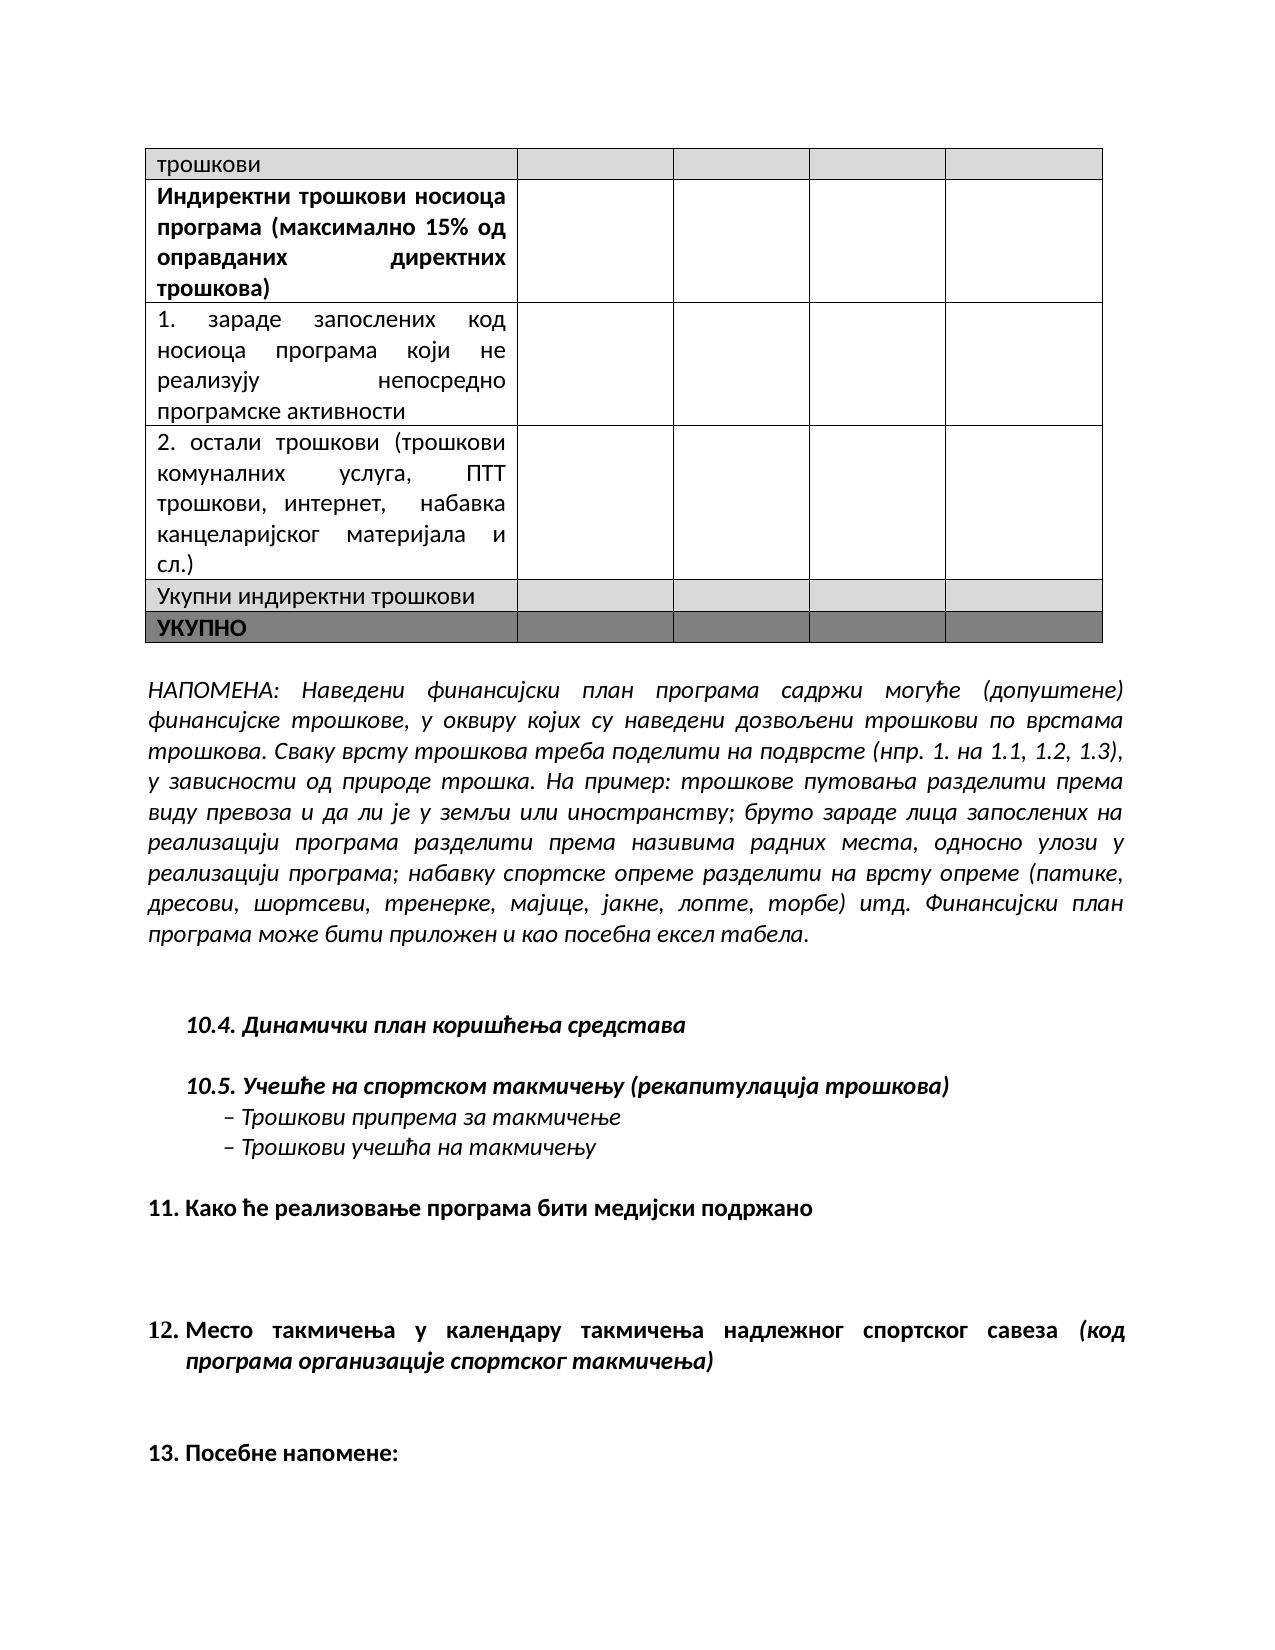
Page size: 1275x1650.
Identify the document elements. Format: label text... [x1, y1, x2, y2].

table_cell трошкови [146, 149, 517, 179]
table_cell [946, 580, 1102, 611]
text 10.5. Учешће на спортском такмичењу (рекапитулација трошкова) [148, 1071, 1127, 1101]
table_cell [518, 580, 673, 611]
table_cell [810, 149, 945, 179]
table_cell [674, 180, 809, 302]
text – Трошкови припрема за такмичење [148, 1101, 1127, 1132]
table_cell [810, 612, 945, 642]
table_cell [810, 580, 945, 611]
table_cell [518, 426, 673, 579]
table_cell [946, 180, 1102, 302]
table_cell [518, 180, 673, 302]
table_cell [946, 303, 1102, 425]
table_cell УКУПНО [146, 612, 517, 642]
table_cell [946, 149, 1102, 179]
list Посебне напомене: [148, 1437, 1127, 1467]
table_cell [518, 303, 673, 425]
text НАПОМЕНА: Наведени финансијски план програма садржи могуће (допуштене) финансијске трошкове, у оквиру којих су наведени дозвољени трошкови по врстама трошкова. Сваку врсту трошкова треба поделити на подврсте (нпр. 1. на 1.1, 1.2, 1.3), у зависности од природе трошка. На пример: трошкове путовања разделити према виду превоза и да ли је у земљи или иностранству; бруто зараде лица запослених на реализацији програма разделити према називима радних места, односно улози у реализацији програма; набавку спортске опреме разделити на врсту опреме (патике, дресови, шортсеви, тренерке, мајице, јакне, лопте, торбе) итд. Финансијски план програма може бити приложен и као посебна ексел табела. [148, 674, 1127, 948]
table_cell [946, 426, 1102, 579]
table_cell [674, 580, 809, 611]
table_cell [674, 612, 809, 642]
table_cell [946, 612, 1102, 642]
text 10.4. Динамички план коришћења средстава [185, 1009, 1127, 1040]
list Место такмичења у календару такмичења надлежног спортског савеза (код програма организације спортског такмичења) [148, 1315, 1127, 1376]
list Како ће реализовање програма бити медијски подржано [148, 1193, 1127, 1223]
table_cell [674, 426, 809, 579]
table_cell [674, 149, 809, 179]
table_cell [518, 149, 673, 179]
table_cell 2. остали трошкови (трошкови комуналних услуга, ПТТ трошкови, интернет, набавка канцеларијског материјала и сл.) [146, 426, 517, 579]
table_cell 1. зараде запослених код носиоца програма који не реализују непосредно програмске активности [146, 303, 517, 425]
table_cell [674, 303, 809, 425]
table_cell [810, 303, 945, 425]
table_cell Укупни индиректни трошкови [146, 580, 517, 611]
table_cell [518, 612, 673, 642]
table_cell Индиректни трошкови носиоца програма (максимално 15% од оправданих директних трошкова) [146, 180, 517, 302]
text – Трошкови учешћа на такмичењу [148, 1132, 1127, 1162]
table_cell [810, 180, 945, 302]
table_cell [810, 426, 945, 579]
